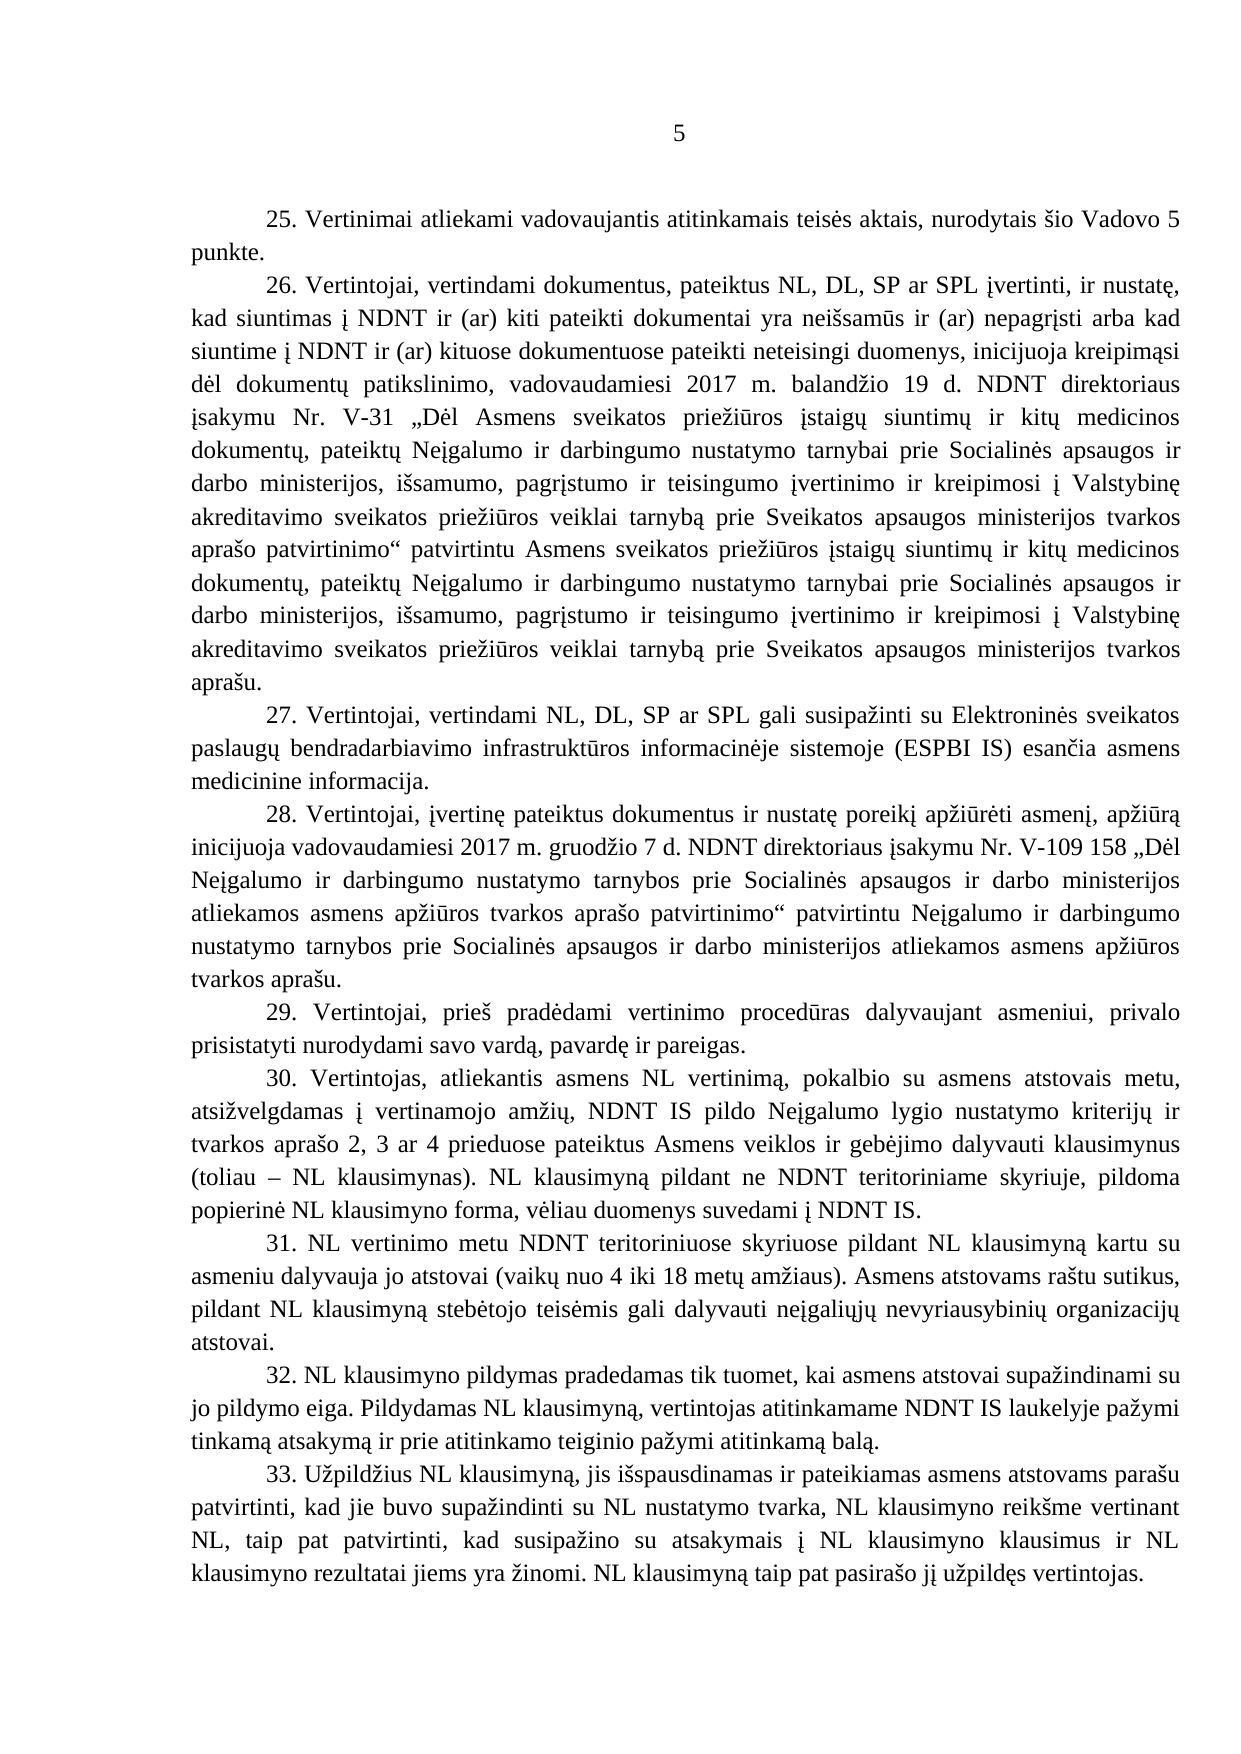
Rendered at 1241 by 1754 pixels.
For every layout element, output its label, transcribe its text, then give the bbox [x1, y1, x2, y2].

text 31. NL vertinimo metu NDNT teritoriniuose skyriuose pildant NL klausimyną kartu su asmeniu dalyvauja jo atstovai (vaikų nuo 4 iki 18 metų amžiaus). Asmens atstovams raštu sutikus, pildant NL klausimyną stebėtojo teisėmis gali dalyvauti neįgaliųjų nevyriausybinių organizacijų atstovai. [191, 1228, 1181, 1356]
text 32. NL klausimyno pildymas pradedamas tik tuomet, kai asmens atstovai supažindinami su jo pildymo eiga. Pildydamas NL klausimyną, vertintojas atitinkamame NDNT IS laukelyje pažymi tinkamą atsakymą ir prie atitinkamo teiginio pažymi atitinkamą balą. [191, 1360, 1181, 1455]
text 26. Vertintojai, vertindami dokumentus, pateiktus NL, DL, SP ar SPL įvertinti, ir nustatę, kad siuntimas į NDNT ir (ar) kiti pateikti dokumentai yra neišsamūs ir (ar) nepagrįsti arba kad siuntime į NDNT ir (ar) kituose dokumentuose pateikti neteisingi duomenys, inicijuoja kreipimąsi dėl dokumentų patikslinimo, vadovaudamiesi 2017 m. balandžio 19 d. NDNT direktoriaus įsakymu Nr. V-31 „Dėl Asmens sveikatos priežiūros įstaigų siuntimų ir kitų medicinos dokumentų, pateiktų Neįgalumo ir darbingumo nustatymo tarnybai prie Socialinės apsaugos ir darbo ministerijos, išsamumo, pagrįstumo ir teisingumo įvertinimo ir kreipimosi į Valstybinę akreditavimo sveikatos priežiūros veiklai tarnybą prie Sveikatos apsaugos ministerijos tvarkos aprašo patvirtinimo“ patvirtintu Asmens sveikatos priežiūros įstaigų siuntimų ir kitų medicinos dokumentų, pateiktų Neįgalumo ir darbingumo nustatymo tarnybai prie Socialinės apsaugos ir darbo ministerijos, išsamumo, pagrįstumo ir teisingumo įvertinimo ir kreipimosi į Valstybinę akreditavimo sveikatos priežiūros veiklai tarnybą prie Sveikatos apsaugos ministerijos tvarkos aprašu. [191, 270, 1181, 695]
text 30. Vertintojas, atliekantis asmens NL vertinimą, pokalbio su asmens atstovais metu, atsižvelgdamas į vertinamojo amžių, NDNT IS pildo Neįgalumo lygio nustatymo kriterijų ir tvarkos aprašo 2, 3 ar 4 prieduose pateiktus Asmens veiklos ir gebėjimo dalyvauti klausimynus (toliau – NL klausimynas). NL klausimyną pildant ne NDNT teritoriniame skyriuje, pildoma popierinė NL klausimyno forma, vėliau duomenys suvedami į NDNT IS. [191, 1063, 1181, 1224]
text 33. Užpildžius NL klausimyną, jis išspausdinamas ir pateikiamas asmens atstovams parašu patvirtinti, kad jie buvo supažindinti su NL nustatymo tvarka, NL klausimyno reikšme vertinant NL, taip pat patvirtinti, kad susipažino su atsakymais į NL klausimyno klausimus ir NL klausimyno rezultatai jiems yra žinomi. NL klausimyną taip pat pasirašo jį užpildęs vertintojas. [191, 1459, 1181, 1587]
text 29. Vertintojai, prieš pradėdami vertinimo procedūras dalyvaujant asmeniui, privalo prisistatyti nurodydami savo vardą, pavardę ir pareigas. [191, 997, 1181, 1059]
text 25. Vertinimai atliekami vadovaujantis atitinkamais teisės aktais, nurodytais šio Vadovo 5 punkte. [191, 204, 1181, 266]
text 27. Vertintojai, vertindami NL, DL, SP ar SPL gali susipažinti su Elektroninės sveikatos paslaugų bendradarbiavimo infrastruktūros informacinėje sistemoje (ESPBI IS) esančia asmens medicinine informacija. [191, 700, 1181, 794]
text 28. Vertintojai, įvertinę pateiktus dokumentus ir nustatę poreikį apžiūrėti asmenį, apžiūrą inicijuoja vadovaudamiesi 2017 m. gruodžio 7 d. NDNT direktoriaus įsakymu Nr. V-109 158 „Dėl Neįgalumo ir darbingumo nustatymo tarnybos prie Socialinės apsaugos ir darbo ministerijos atliekamos asmens apžiūros tvarkos aprašo patvirtinimo“ patvirtintu Neįgalumo ir darbingumo nustatymo tarnybos prie Socialinės apsaugos ir darbo ministerijos atliekamos asmens apžiūros tvarkos aprašu. [191, 799, 1181, 993]
